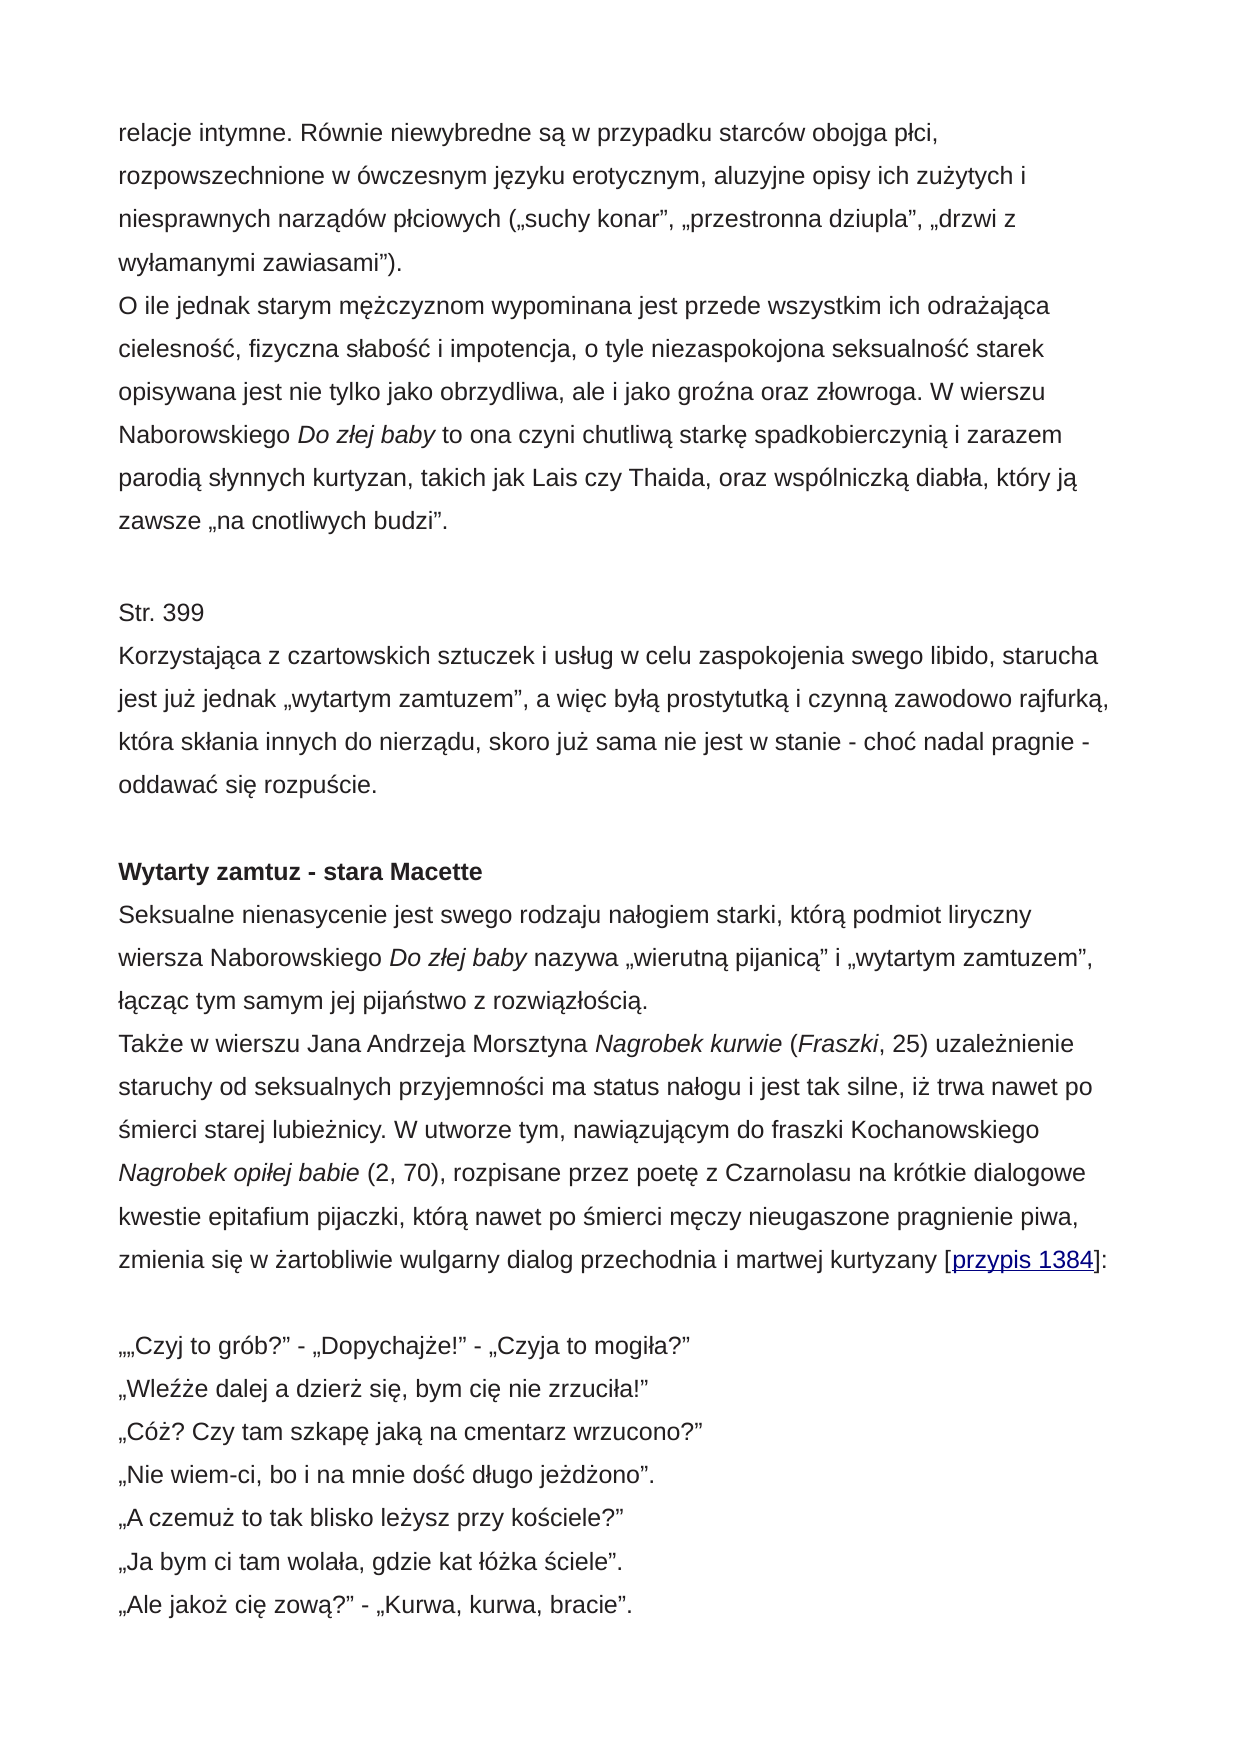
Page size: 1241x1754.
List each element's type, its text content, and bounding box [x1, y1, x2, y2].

subtitle Wytarty zamtuz - stara Macette [118, 857, 1122, 885]
text Korzystająca z czartowskich sztuczek i usług w celu zaspokojenia swego libido, starucha jest już jednak „wytartym zamtuzem”, a więc byłą prostytutką i czynną zawodowo rajfurką, która skłania innych do nierządu, skoro już sama nie jest w stanie - choć nadal pragnie - oddawać się rozpuście. [118, 641, 1122, 799]
text „A czemuż to tak blisko leżysz przy kościele?” [118, 1503, 1122, 1532]
text „„Czyj to grób?” - „Dopychajże!” - „Czyja to mogiła?” [118, 1331, 1122, 1360]
text O ile jednak starym mężczyznom wypominana jest przede wszystkim ich odrażająca cielesność, fizyczna słabość i impotencja, o tyle niezaspokojona seksualność starek opisywana jest nie tylko jako obrzydliwa, ale i jako groźna oraz złowroga. W wierszu Naborowskiego Do złej baby to ona czyni chutliwą starkę spadkobierczynią i zarazem parodią słynnych kurtyzan, takich jak Lais czy Thaida, oraz wspólniczką diabła, który ją zawsze „na cnotliwych budzi”. [118, 291, 1122, 535]
text „Ja bym ci tam wolała, gdzie kat łóżka ściele”. [118, 1547, 1122, 1575]
text Także w wierszu Jana Andrzeja Morsztyna Nagrobek kurwie (Fraszki, 25) uzależnienie staruchy od seksualnych przyjemności ma status nałogu i jest tak silne, iż trwa nawet po śmierci starej lubieżnicy. W utworze tym, nawiązującym do fraszki Kochanowskiego Nagrobek opiłej babie (2, 70), rozpisane przez poetę z Czarnolasu na krótkie dialogowe kwestie epitafium pijaczki, którą nawet po śmierci męczy nieugaszone pragnienie piwa, zmienia się w żartobliwie wulgarny dialog przechodnia i martwej kurtyzany [przypis 1384]: [118, 1029, 1122, 1273]
text Seksualne nienasycenie jest swego rodzaju nałogiem starki, którą podmiot liryczny wiersza Naborowskiego Do złej baby nazywa „wierutną pijanicą” i „wytartym zamtuzem”, łącząc tym samym jej pijaństwo z rozwiązłością. [118, 900, 1122, 1015]
text Str. 399 [118, 598, 1122, 627]
text „Cóż? Czy tam szkapę jaką na cmentarz wrzucono?” [118, 1417, 1122, 1446]
text „Nie wiem-ci, bo i na mnie dość długo jeżdżono”. [118, 1460, 1122, 1489]
text relacje intymne. Równie niewybredne są w przypadku starców obojga płci, rozpowszechnione w ówczesnym języku erotycznym, aluzyjne opisy ich zużytych i niesprawnych narządów płciowych („suchy konar”, „przestronna dziupla”, „drzwi z wyłamanymi zawiasami”). [118, 118, 1122, 276]
text „Wleźże dalej a dzierż się, bym cię nie zrzuciła!” [118, 1374, 1122, 1403]
text „Ale jakoż cię zową?” - „Kurwa, kurwa, bracie”. [118, 1590, 1122, 1618]
